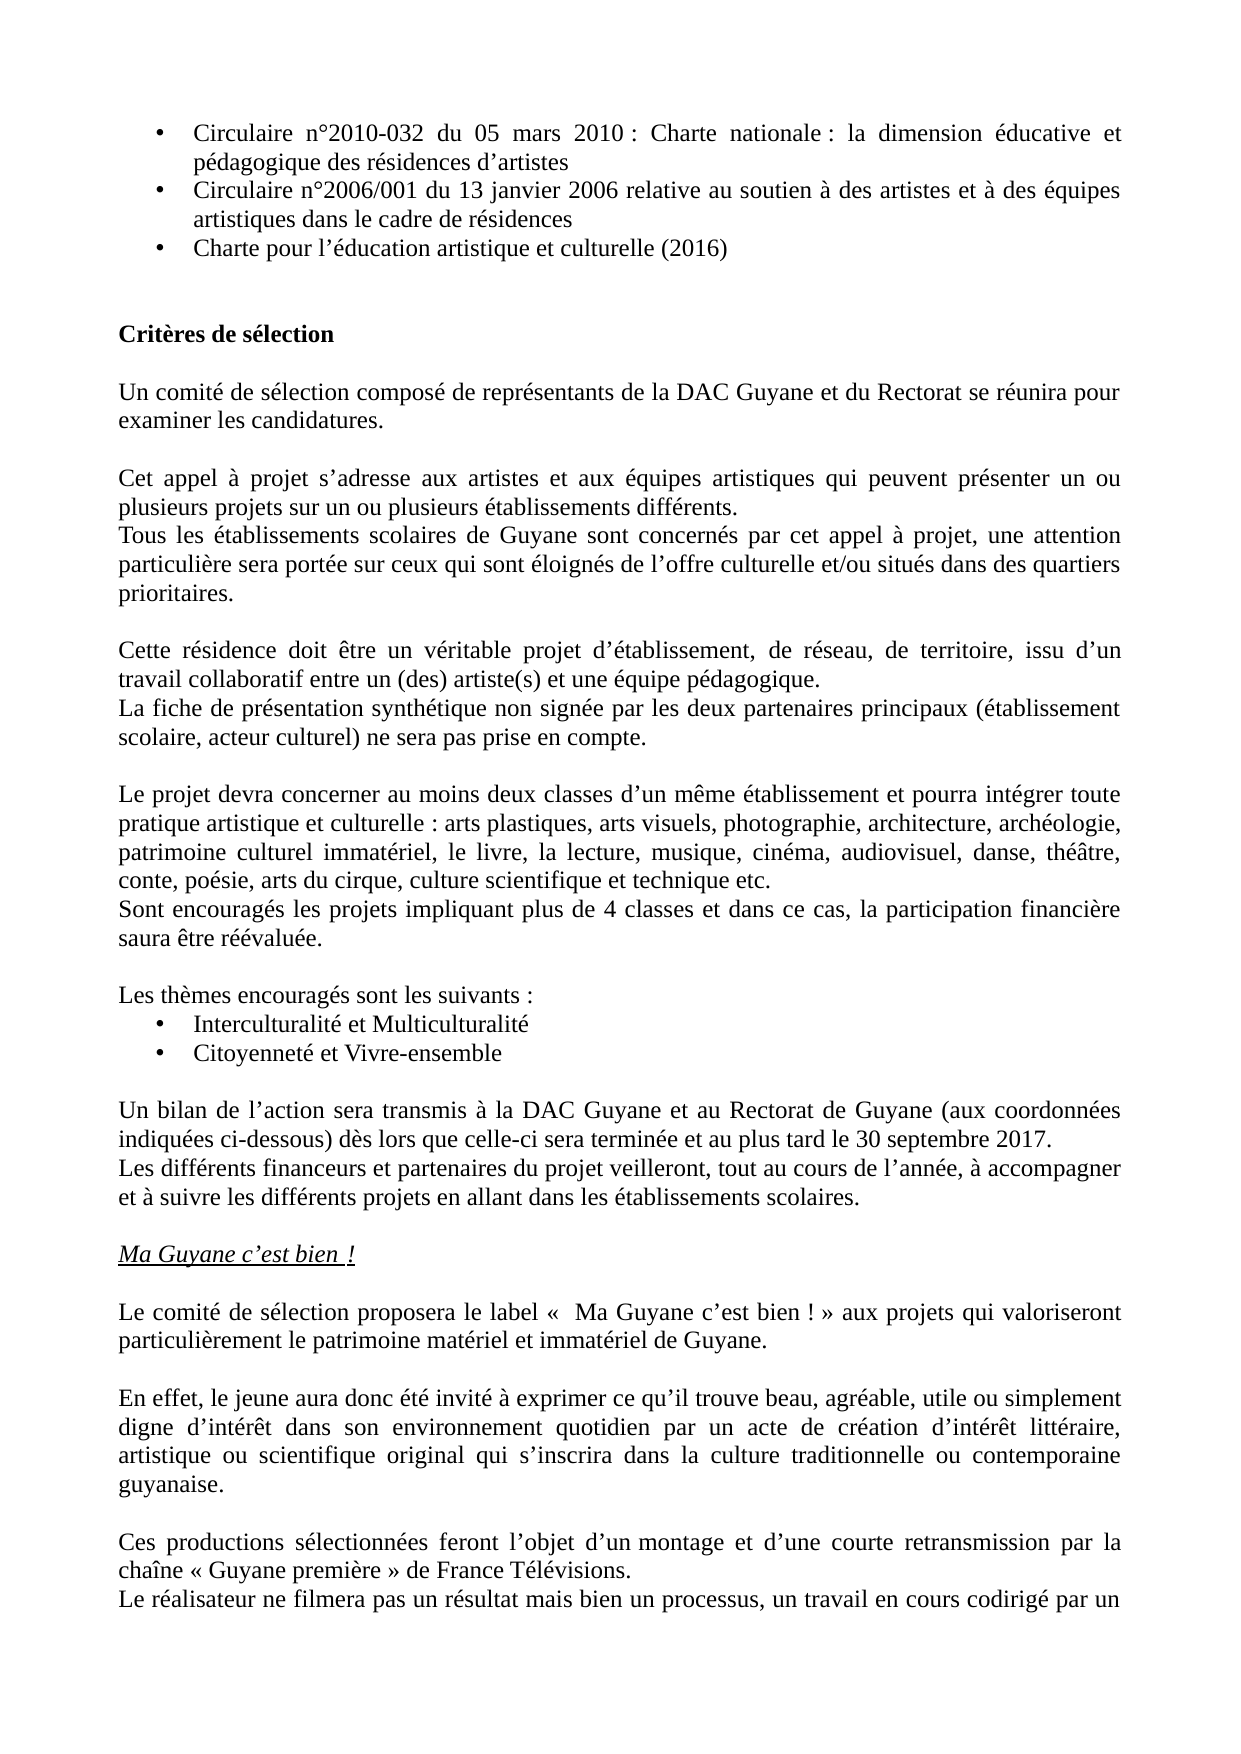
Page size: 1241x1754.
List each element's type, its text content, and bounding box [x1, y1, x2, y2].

text Les thèmes encouragés sont les suivants : [118, 981, 1122, 1009]
text Le projet devra concerner au moins deux classes d’un même établissement et pourra intégrer toute pratique artistique et culturelle : arts plastiques, arts visuels, photographie, architecture, archéologie, patrimoine culturel immatériel, le livre, la lecture, musique, cinéma, audiovisuel, danse, théâtre, conte, poésie, arts du cirque, culture scientifique et technique etc. [118, 779, 1122, 894]
list Citoyenneté et Vivre-ensemble [156, 1038, 1122, 1067]
list Interculturalité et Multiculturalité [156, 1009, 1122, 1038]
text Cette résidence doit être un véritable projet d’établissement, de réseau, de territoire, issu d’un travail collaboratif entre un (des) artiste(s) et une équipe pédagogique. [118, 636, 1122, 693]
text Le comité de sélection proposera le label « Ma Guyane c’est bien ! » aux projets qui valoriseront particulièrement le patrimoine matériel et immatériel de Guyane. [118, 1297, 1122, 1354]
text Un comité de sélection composé de représentants de la DAC Guyane et du Rectorat se réunira pour examiner les candidatures. [118, 377, 1122, 434]
text Ces productions sélectionnées feront l’objet d’un montage et d’une courte retransmission par la chaîne « Guyane première » de France Télévisions. [118, 1527, 1122, 1584]
text Cet appel à projet s’adresse aux artistes et aux équipes artistiques qui peuvent présenter un ou plusieurs projets sur un ou plusieurs établissements différents. [118, 463, 1122, 521]
text Les différents financeurs et partenaires du projet veilleront, tout au cours de l’année, à accompagner et à suivre les différents projets en allant dans les établissements scolaires. [118, 1153, 1122, 1211]
text Critères de sélection [118, 319, 1122, 348]
list Circulaire n°2010-032 du 05 mars 2010 : Charte nationale : la dimension éducative et pédagogique des résidences d’artistes [156, 118, 1122, 176]
text Ma Guyane c’est bien ! [118, 1239, 1122, 1268]
text Le réalisateur ne filmera pas un résultat mais bien un processus, un travail en cours codirigé par un [118, 1584, 1122, 1613]
text La fiche de présentation synthétique non signée par les deux partenaires principaux (établissement scolaire, acteur culturel) ne sera pas prise en compte. [118, 693, 1122, 751]
text Un bilan de l’action sera transmis à la DAC Guyane et au Rectorat de Guyane (aux coordonnées indiquées ci-dessous) dès lors que celle-ci sera terminée et au plus tard le 30 septembre 2017. [118, 1096, 1122, 1153]
list Charte pour l’éducation artistique et culturelle (2016) [156, 233, 1122, 262]
list Circulaire n°2006/001 du 13 janvier 2006 relative au soutien à des artistes et à des équipes artistiques dans le cadre de résidences [156, 176, 1122, 233]
text En effet, le jeune aura donc été invité à exprimer ce qu’il trouve beau, agréable, utile ou simplement digne d’intérêt dans son environnement quotidien par un acte de création d’intérêt littéraire, artistique ou scientifique original qui s’inscrira dans la culture traditionnelle ou contemporaine guyanaise. [118, 1383, 1122, 1498]
text Sont encouragés les projets impliquant plus de 4 classes et dans ce cas, la participation financière saura être réévaluée. [118, 894, 1122, 952]
text Tous les établissements scolaires de Guyane sont concernés par cet appel à projet, une attention particulière sera portée sur ceux qui sont éloignés de l’offre culturelle et/ou situés dans des quartiers prioritaires. [118, 521, 1122, 607]
